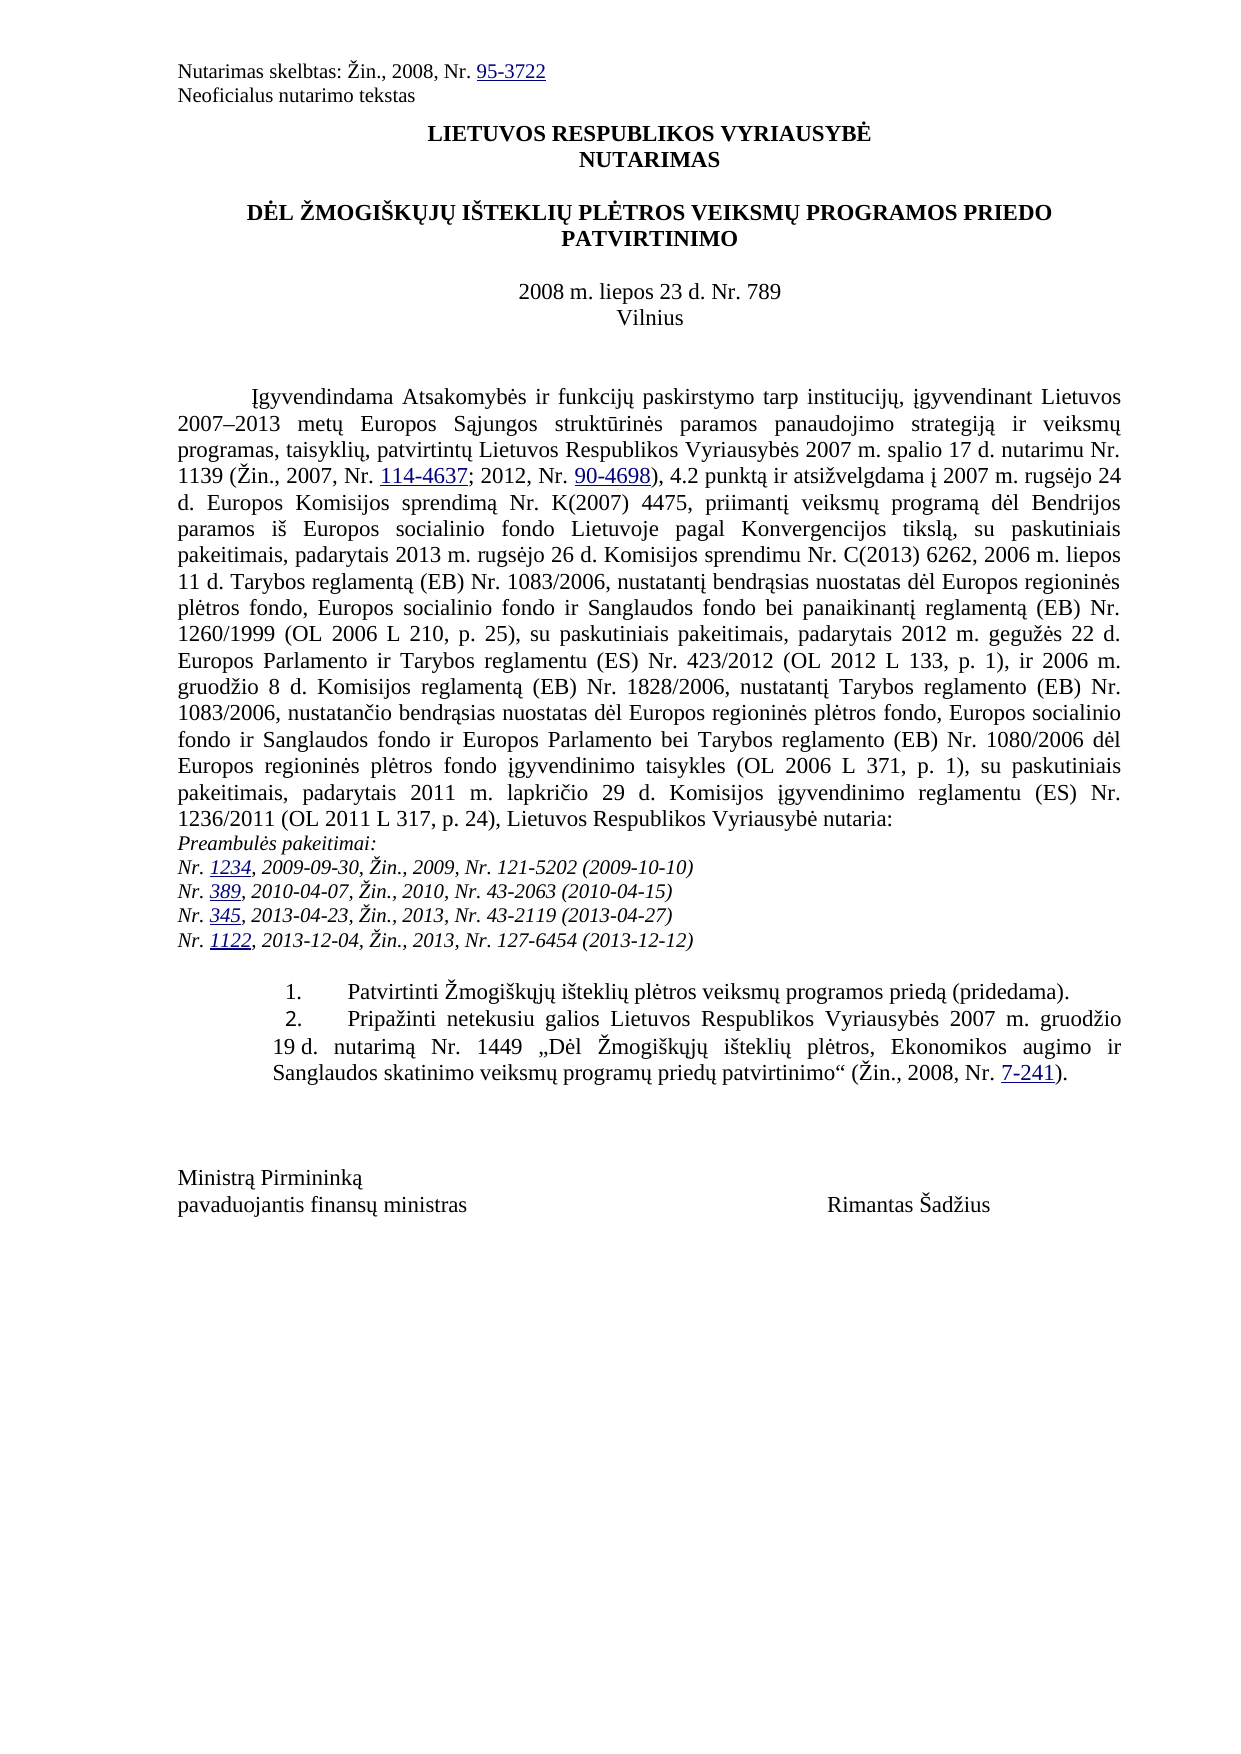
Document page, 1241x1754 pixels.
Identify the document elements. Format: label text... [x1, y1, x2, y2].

list Pripažinti netekusiu galios Lietuvos Respublikos Vyriausybės 2007 m. gruodžio 19 d. nutarimą Nr. 1449 „Dėl Žmogiškųjų išteklių plėtros, Ekonomikos augimo ir Sanglaudos skatinimo veiksmų programų priedų patvirtinimo“ (Žin., 2008, Nr. 7-241). [210, 1004, 1122, 1085]
text Nr. 1122, 2013-12-04, Žin., 2013, Nr. 127-6454 (2013-12-12) [177, 927, 1122, 952]
text nutarimas [177, 146, 1122, 172]
text Ministrą Pirmininką pavaduojantis finansų ministras Rimantas Šadžius [177, 1164, 1122, 1217]
text DĖL ŽMOGIŠKŲJŲ IŠTEKLIŲ PLĖTROS VEIKSMŲ PROGRAMOS PRIEDO PATVIRTINIMO [177, 199, 1122, 251]
text Vilnius [177, 304, 1122, 331]
text Nutarimas skelbtas: Žin., 2008, Nr. 95-3722 [177, 59, 1122, 83]
text Nr. 1234, 2009-09-30, Žin., 2009, Nr. 121-5202 (2009-10-10) [177, 855, 1122, 879]
text Įgyvendindama Atsakomybės ir funkcijų paskirstymo tarp institucijų, įgyvendinant Lietuvos 2007–2013 metų Europos Sąjungos struktūrinės paramos panaudojimo strategiją ir veiksmų programas, taisyklių, patvirtintų Lietuvos Respublikos Vyriausybės 2007 m. spalio 17 d. nutarimu Nr. 1139 (Žin., 2007, Nr. 114-4637; 2012, Nr. 90-4698), 4.2 punktą ir atsižvelgdama į 2007 m. rugsėjo 24 d. Europos Komisijos sprendimą Nr. K(2007) 4475, priimantį veiksmų programą dėl Bendrijos paramos iš Europos socialinio fondo Lietuvoje pagal Konvergencijos tikslą, su paskutiniais pakeitimais, padarytais 2013 m. rugsėjo 26 d. Komisijos sprendimu Nr. C(2013) 6262, 2006 m. liepos 11 d. Tarybos reglamentą (EB) Nr. 1083/2006, nustatantį bendrąsias nuostatas dėl Europos regioninės plėtros fondo, Europos socialinio fondo ir Sanglaudos fondo bei panaikinantį reglamentą (EB) Nr. 1260/1999 (OL 2006 L 210, p. 25), su paskutiniais pakeitimais, padarytais 2012 m. gegužės 22 d. Europos Parlamento ir Tarybos reglamentu (ES) Nr. 423/2012 (OL 2012 L 133, p. 1), ir 2006 m. gruodžio 8 d. Komisijos reglamentą (EB) Nr. 1828/2006, nustatantį Tarybos reglamento (EB) Nr. 1083/2006, nustatančio bendrąsias nuostatas dėl Europos regioninės plėtros fondo, Europos socialinio fondo ir Sanglaudos fondo ir Europos Parlamento bei Tarybos reglamento (EB) Nr. 1080/2006 dėl Europos regioninės plėtros fondo įgyvendinimo taisykles (OL 2006 L 371, p. 1), su paskutiniais pakeitimais, padarytais 2011 m. lapkričio 29 d. Komisijos įgyvendinimo reglamentu (ES) Nr. 1236/2011 (OL 2011 L 317, p. 24), Lietuvos Respublikos Vyriausybė nutaria: [177, 383, 1122, 831]
text Neoficialus nutarimo tekstas [177, 83, 1122, 107]
subtitle Lietuvos Respublikos Vyriausybė [177, 120, 1122, 146]
text Nr. 345, 2013-04-23, Žin., 2013, Nr. 43-2119 (2013-04-27) [177, 903, 1122, 927]
text Nr. 389, 2010-04-07, Žin., 2010, Nr. 43-2063 (2010-04-15) [177, 879, 1122, 903]
list Patvirtinti Žmogiškųjų išteklių plėtros veiksmų programos priedą (pridedama). [210, 978, 1122, 1004]
text Preambulės pakeitimai: [177, 831, 1122, 855]
text 2008 m. liepos 23 d. Nr. 789 [177, 278, 1122, 304]
